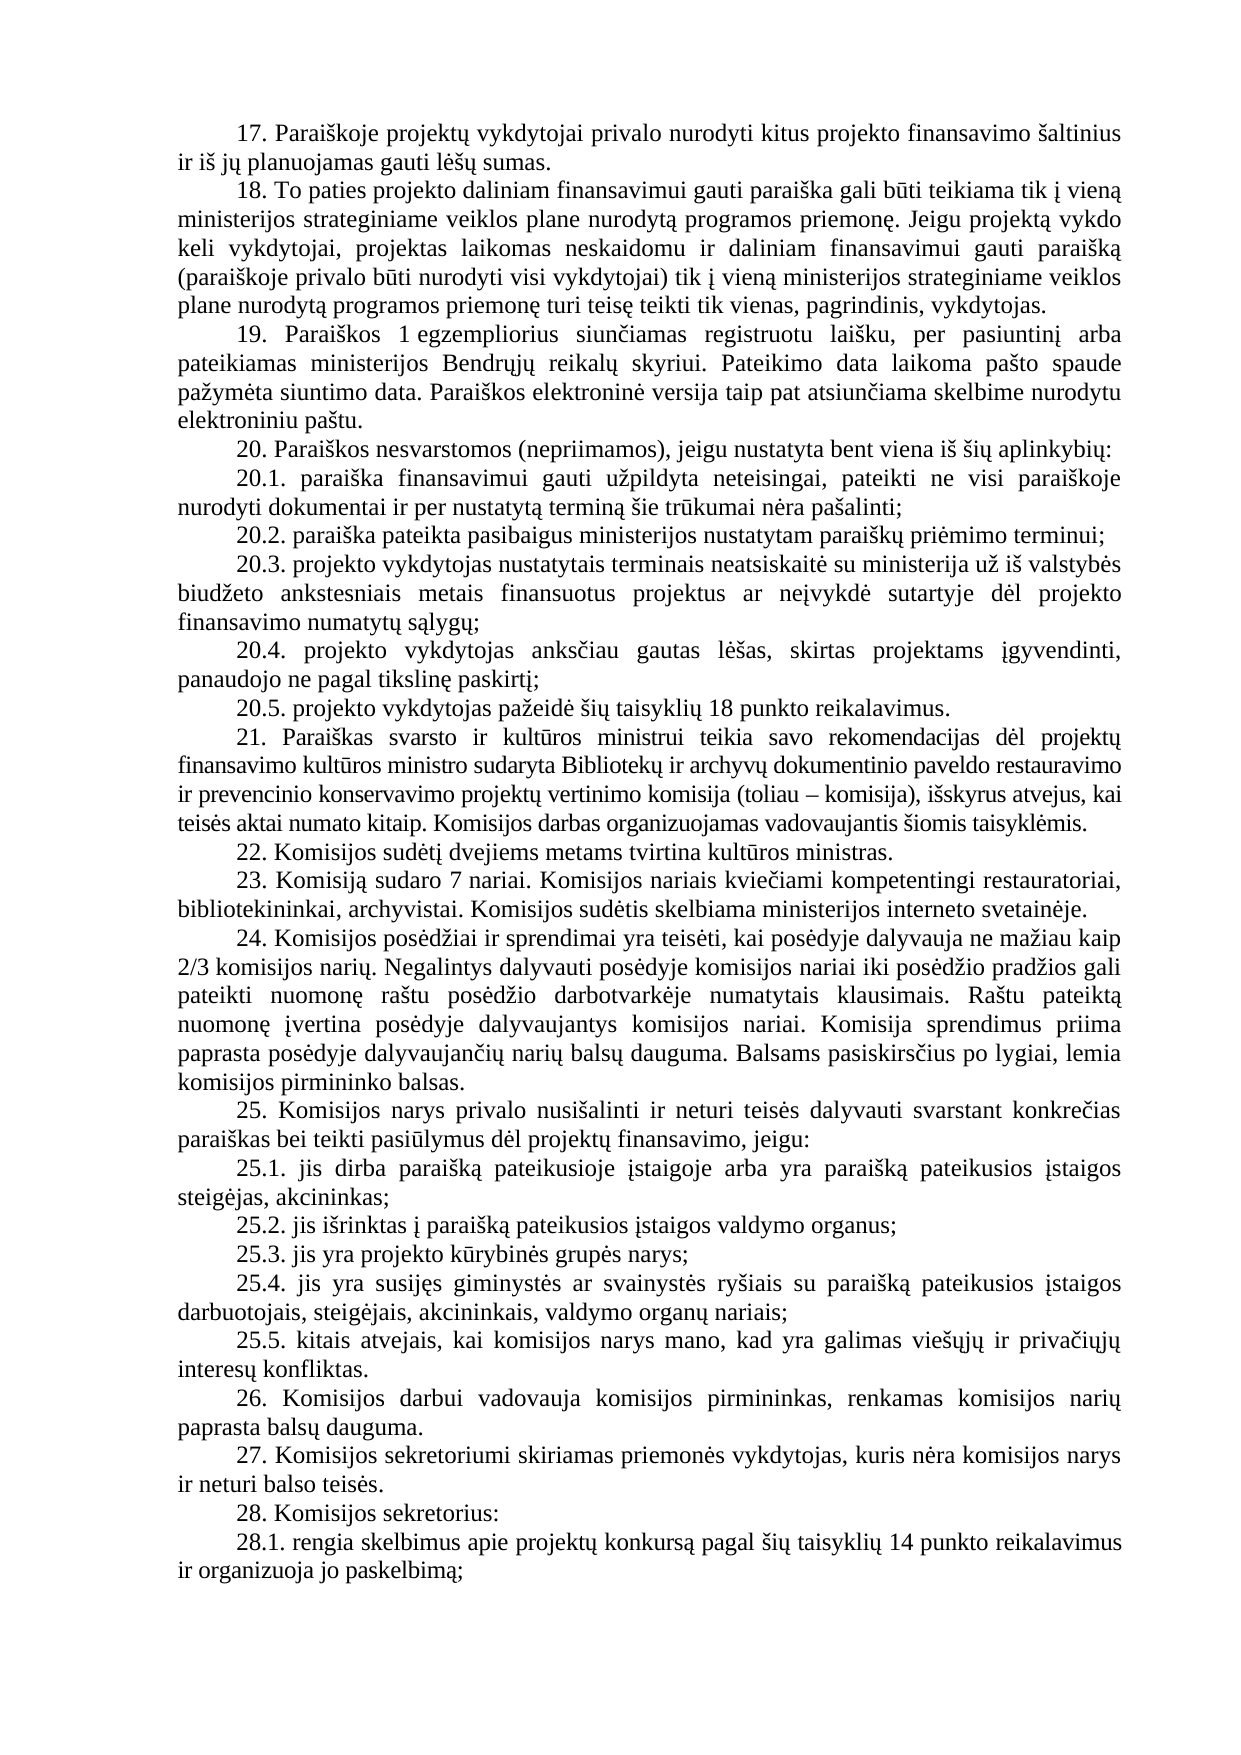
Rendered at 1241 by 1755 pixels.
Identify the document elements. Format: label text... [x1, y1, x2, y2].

text 17. Paraiškoje projektų vykdytojai privalo nurodyti kitus projekto finansavimo šaltinius ir iš jų planuojamas gauti lėšų sumas. [177, 118, 1122, 176]
text 26. Komisijos darbui vadovauja komisijos pirmininkas, renkamas komisijos narių paprasta balsų dauguma. [177, 1383, 1122, 1441]
text 20.3. projekto vykdytojas nustatytais terminais neatsiskaitė su ministerija už iš valstybės biudžeto ankstesniais metais finansuotus projektus ar neįvykdė sutartyje dėl projekto finansavimo numatytų sąlygų; [177, 549, 1122, 636]
text 22. Komisijos sudėtį dvejiems metams tvirtina kultūros ministras. [177, 837, 1122, 866]
text 20.2. paraiška pateikta pasibaigus ministerijos nustatytam paraiškų priėmimo terminui; [177, 521, 1122, 549]
text 24. Komisijos posėdžiai ir sprendimai yra teisėti, kai posėdyje dalyvauja ne mažiau kaip 2/3 komisijos narių. Negalintys dalyvauti posėdyje komisijos nariai iki posėdžio pradžios gali pateikti nuomonę raštu posėdžio darbotvarkėje numatytais klausimais. Raštu pateiktą nuomonę įvertina posėdyje dalyvaujantys komisijos nariai. Komisija sprendimus priima paprasta posėdyje dalyvaujančių narių balsų dauguma. Balsams pasiskirsčius po lygiai, lemia komisijos pirmininko balsas. [177, 923, 1122, 1096]
text 25.1. jis dirba paraišką pateikusioje įstaigoje arba yra paraišką pateikusios įstaigos steigėjas, akcininkas; [177, 1153, 1122, 1211]
text 20. Paraiškos nesvarstomos (nepriimamos), jeigu nustatyta bent viena iš šių aplinkybių: [177, 434, 1122, 463]
text 21. Paraiškas svarsto ir kultūros ministrui teikia savo rekomendacijas dėl projektų finansavimo kultūros ministro sudaryta Bibliotekų ir archyvų dokumentinio paveldo restauravimo ir prevencinio konservavimo projektų vertinimo komisija (toliau – komisija), išskyrus atvejus, kai teisės aktai numato kitaip. Komisijos darbas organizuojamas vadovaujantis šiomis taisyklėmis. [177, 722, 1122, 837]
text 25.4. jis yra susijęs giminystės ar svainystės ryšiais su paraišką pateikusios įstaigos darbuotojais, steigėjais, akcininkais, valdymo organų nariais; [177, 1268, 1122, 1326]
text 25.2. jis išrinktas į paraišką pateikusios įstaigos valdymo organus; [177, 1211, 1122, 1239]
text 20.4. projekto vykdytojas anksčiau gautas lėšas, skirtas projektams įgyvendinti, panaudojo ne pagal tikslinę paskirtį; [177, 636, 1122, 693]
text 28.1. rengia skelbimus apie projektų konkursą pagal šių taisyklių 14 punkto reikalavimus ir organizuoja jo paskelbimą; [177, 1527, 1122, 1584]
text 18. To paties projekto daliniam finansavimui gauti paraiška gali būti teikiama tik į vieną ministerijos strateginiame veiklos plane nurodytą programos priemonę. Jeigu projektą vykdo keli vykdytojai, projektas laikomas neskaidomu ir daliniam finansavimui gauti paraišką (paraiškoje privalo būti nurodyti visi vykdytojai) tik į vieną ministerijos strateginiame veiklos plane nurodytą programos priemonę turi teisę teikti tik vienas, pagrindinis, vykdytojas. [177, 176, 1122, 319]
text 23. Komisiją sudaro 7 nariai. Komisijos nariais kviečiami kompetentingi restauratoriai, bibliotekininkai, archyvistai. Komisijos sudėtis skelbiama ministerijos interneto svetainėje. [177, 866, 1122, 923]
text 20.1. paraiška finansavimui gauti užpildyta neteisingai, pateikti ne visi paraiškoje nurodyti dokumentai ir per nustatytą terminą šie trūkumai nėra pašalinti; [177, 463, 1122, 521]
text 20.5. projekto vykdytojas pažeidė šių taisyklių 18 punkto reikalavimus. [177, 693, 1122, 722]
text 28. Komisijos sekretorius: [177, 1498, 1122, 1527]
text 25.5. kitais atvejais, kai komisijos narys mano, kad yra galimas viešųjų ir privačiųjų interesų konfliktas. [177, 1326, 1122, 1383]
text 19. Paraiškos 1 egzempliorius siunčiamas registruotu laišku, per pasiuntinį arba pateikiamas ministerijos Bendrųjų reikalų skyriui. Pateikimo data laikoma pašto spaude pažymėta siuntimo data. Paraiškos elektroninė versija taip pat atsiunčiama skelbime nurodytu elektroniniu paštu. [177, 319, 1122, 434]
text 27. Komisijos sekretoriumi skiriamas priemonės vykdytojas, kuris nėra komisijos narys ir neturi balso teisės. [177, 1441, 1122, 1498]
text 25.3. jis yra projekto kūrybinės grupės narys; [177, 1239, 1122, 1268]
text 25. Komisijos narys privalo nusišalinti ir neturi teisės dalyvauti svarstant konkrečias paraiškas bei teikti pasiūlymus dėl projektų finansavimo, jeigu: [177, 1096, 1122, 1153]
